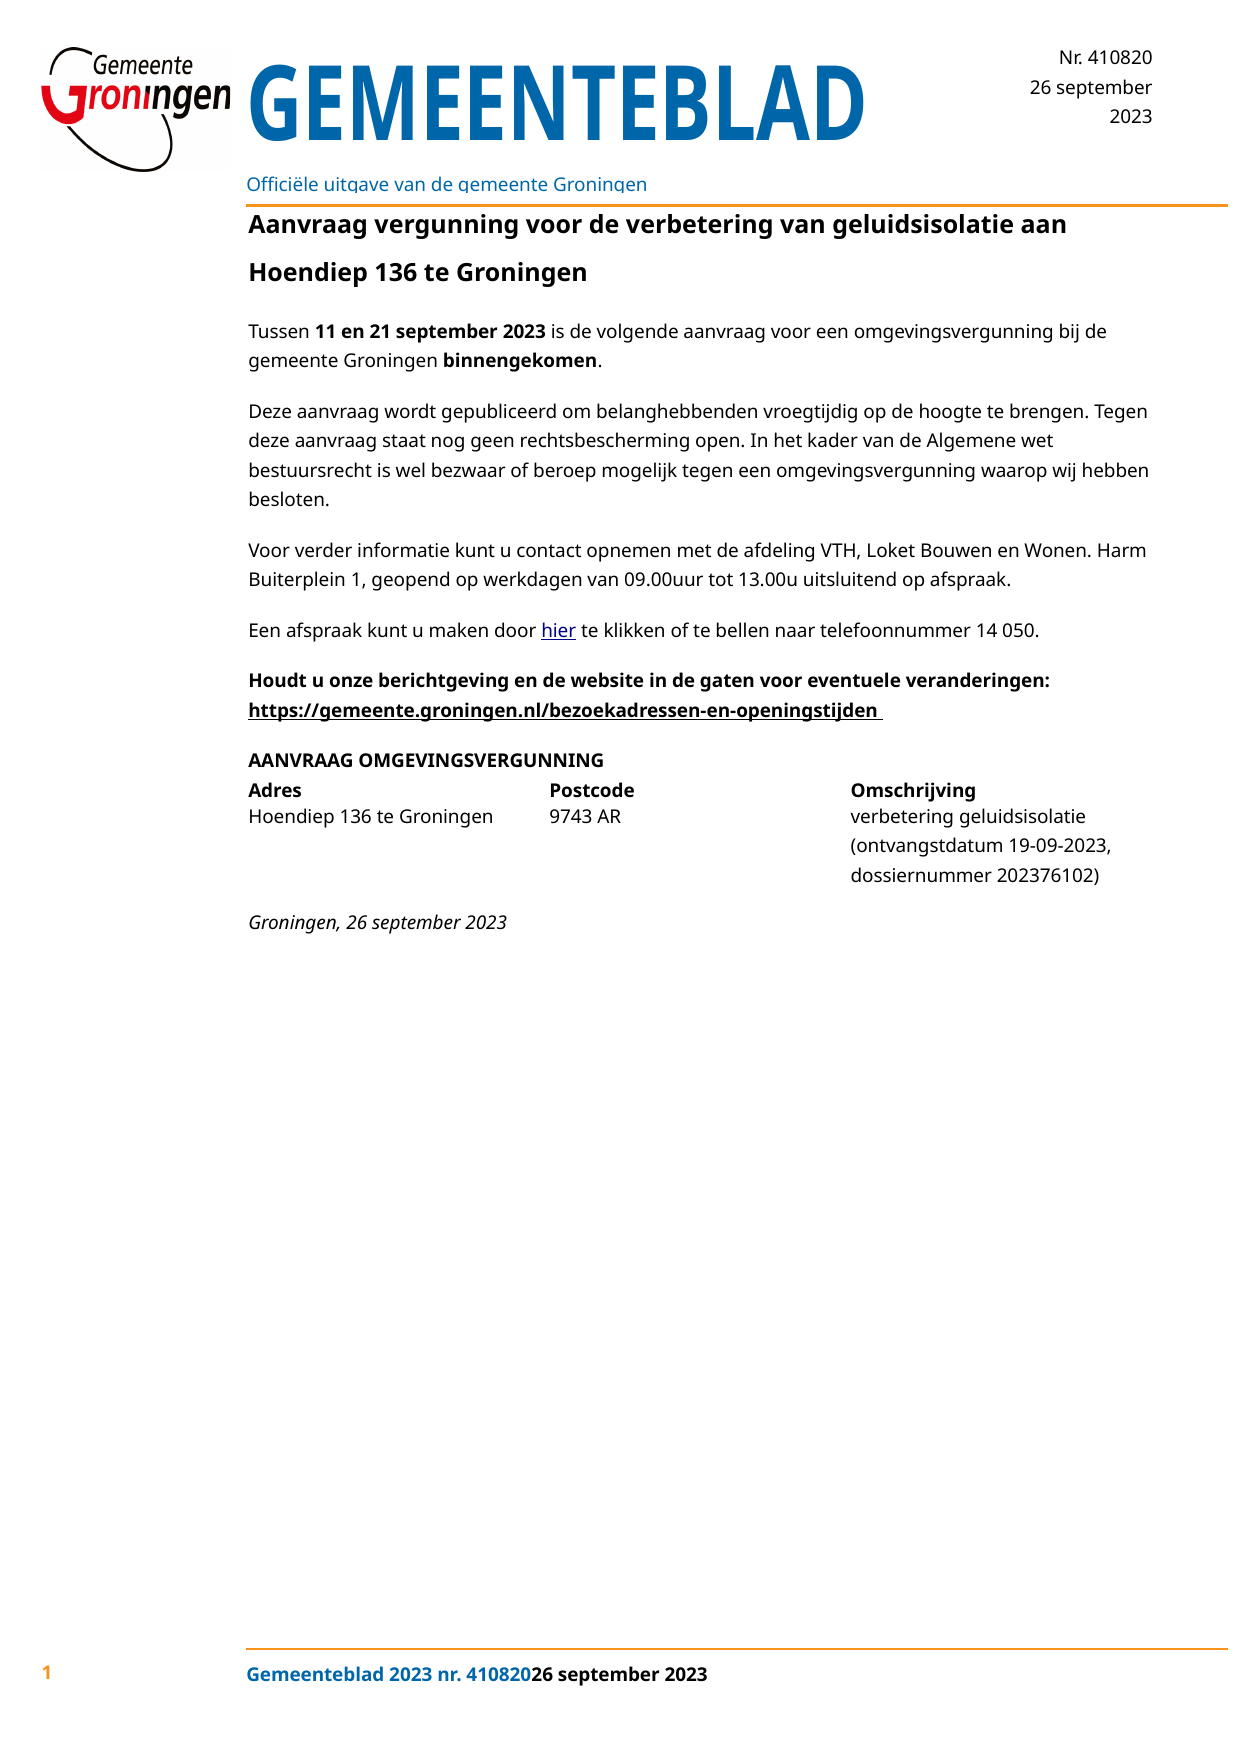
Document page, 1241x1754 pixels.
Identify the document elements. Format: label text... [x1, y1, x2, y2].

table_cell Hoendiep 136 te Groningen [248, 803, 549, 888]
text Tussen 11 en 21 september 2023 is de volgende aanvraag voor een omgevingsvergunning bij de gemeente Groningen binnengekomen. [248, 318, 1152, 373]
text Groningen, 26 september 2023 [248, 909, 1152, 935]
text AANVRAAG OMGEVINGSVERGUNNING [248, 747, 1152, 773]
picture [41, 47, 231, 172]
table_header Omschrijving [850, 777, 1152, 803]
table_cell verbetering geluidsisolatie (ontvangstdatum 19-09-2023, dossiernummer 202376102) [850, 803, 1152, 888]
text Deze aanvraag wordt gepubliceerd om belanghebbenden vroegtijdig op de hoogte te brengen. Tegen deze aanvraag staat nog geen rechtsbescherming open. In het kader van de Algemene wet bestuursrecht is wel bezwaar of beroep mogelijk tegen een omgevingsvergunning waarop wij hebben besloten. [248, 398, 1152, 512]
table_cell 9743 AR [549, 803, 850, 888]
table_header Adres [248, 777, 549, 803]
text Houdt u onze berichtgeving en de website in de gaten voor eventuele veranderingen: https://gemeente.groningen.nl/bezoekadressen-en-openingstijden [248, 667, 1152, 723]
text Voor verder informatie kunt u contact opnemen met de afdeling VTH, Loket Bouwen en Wonen. Harm Buiterplein 1, geopend op werkdagen van 09.00uur tot 13.00u uitsluitend op afspraak. [248, 537, 1152, 592]
text Aanvraag vergunning voor de verbetering van geluidsisolatie aan Hoendiep 136 te Groningen [248, 207, 1152, 288]
text Een afspraak kunt u maken door hier te klikken of te bellen naar telefoonnummer 14 050. [248, 617, 1152, 643]
table_header Postcode [549, 777, 850, 803]
